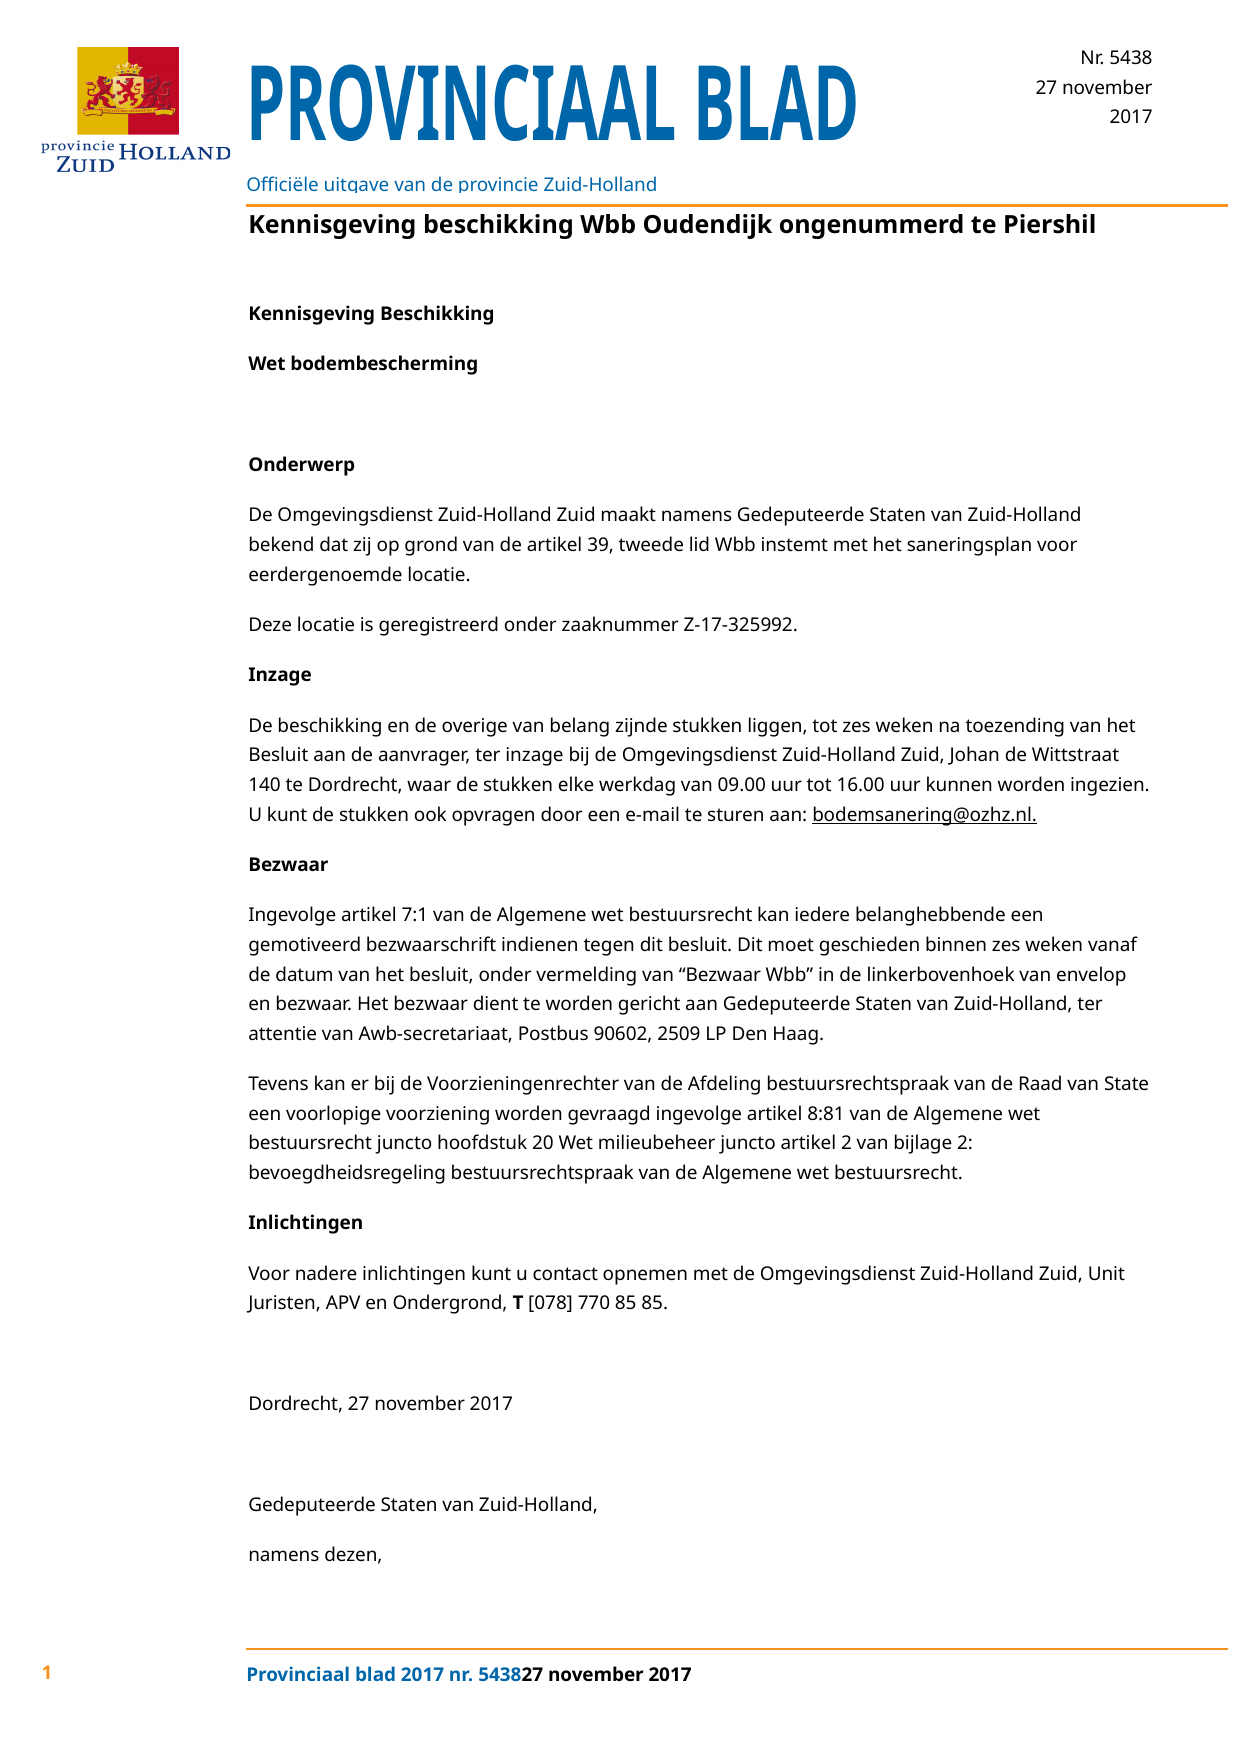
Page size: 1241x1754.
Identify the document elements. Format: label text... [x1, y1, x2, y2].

text Kennisgeving beschikking Wbb Oudendijk ongenummerd te Piershil [248, 207, 1152, 241]
text namens dezen, [248, 1542, 1152, 1567]
text Onderwerp [248, 451, 1152, 477]
text De beschikking en de overige van belang zijnde stukken liggen, tot zes weken na toezending van het Besluit aan de aanvrager, ter inzage bij de Omgevingsdienst Zuid-Holland Zuid, Johan de Wittstraat 140 te Dordrecht, waar de stukken elke werkdag van 09.00 uur tot 16.00 uur kunnen worden ingezien. U kunt de stukken ook opvragen door een e-mail te sturen aan: bodemsanering@ozhz.nl. [248, 712, 1152, 826]
text Gedeputeerde Staten van Zuid-Holland, [248, 1491, 1152, 1517]
text Voor nadere inlichtingen kunt u contact opnemen met de Omgevingsdienst Zuid-Holland Zuid, Unit Juristen, APV en Ondergrond, T [078] 770 85 85. [248, 1260, 1152, 1315]
text Inlichtingen [248, 1209, 1152, 1235]
picture [41, 47, 231, 172]
text Inzage [248, 662, 1152, 687]
text Ingevolge artikel 7:1 van de Algemene wet bestuursrecht kan iedere belanghebbende een gemotiveerd bezwaarschrift indienen tegen dit besluit. Dit moet geschieden binnen zes weken vanaf de datum van het besluit, onder vermelding van “Bezwaar Wbb” in de linkerbovenhoek van envelop en bezwaar. Het bezwaar dient te worden gericht aan Gedeputeerde Staten van Zuid-Holland, ter attentie van Awb-secretariaat, Postbus 90602, 2509 LP Den Haag. [248, 902, 1152, 1046]
text Kennisgeving Beschikking [248, 300, 1152, 326]
text Tevens kan er bij de Voorzieningenrechter van de Afdeling bestuursrechtspraak van de Raad van State een voorlopige voorziening worden gevraagd ingevolge artikel 8:81 van de Algemene wet bestuursrecht juncto hoofdstuk 20 Wet milieubeheer juncto artikel 2 van bijlage 2: bevoegdheidsregeling bestuursrechtspraak van de Algemene wet bestuursrecht. [248, 1070, 1152, 1185]
text Bezwaar [248, 851, 1152, 877]
text Deze locatie is geregistreerd onder zaaknummer Z-17-325992. [248, 611, 1152, 637]
text Wet bodembescherming [248, 350, 1152, 376]
text Dordrecht, 27 november 2017 [248, 1390, 1152, 1416]
text De Omgevingsdienst Zuid-Holland Zuid maakt namens Gedeputeerde Staten van Zuid-Holland bekend dat zij op grond van de artikel 39, tweede lid Wbb instemt met het saneringsplan voor eerdergenoemde locatie. [248, 502, 1152, 586]
